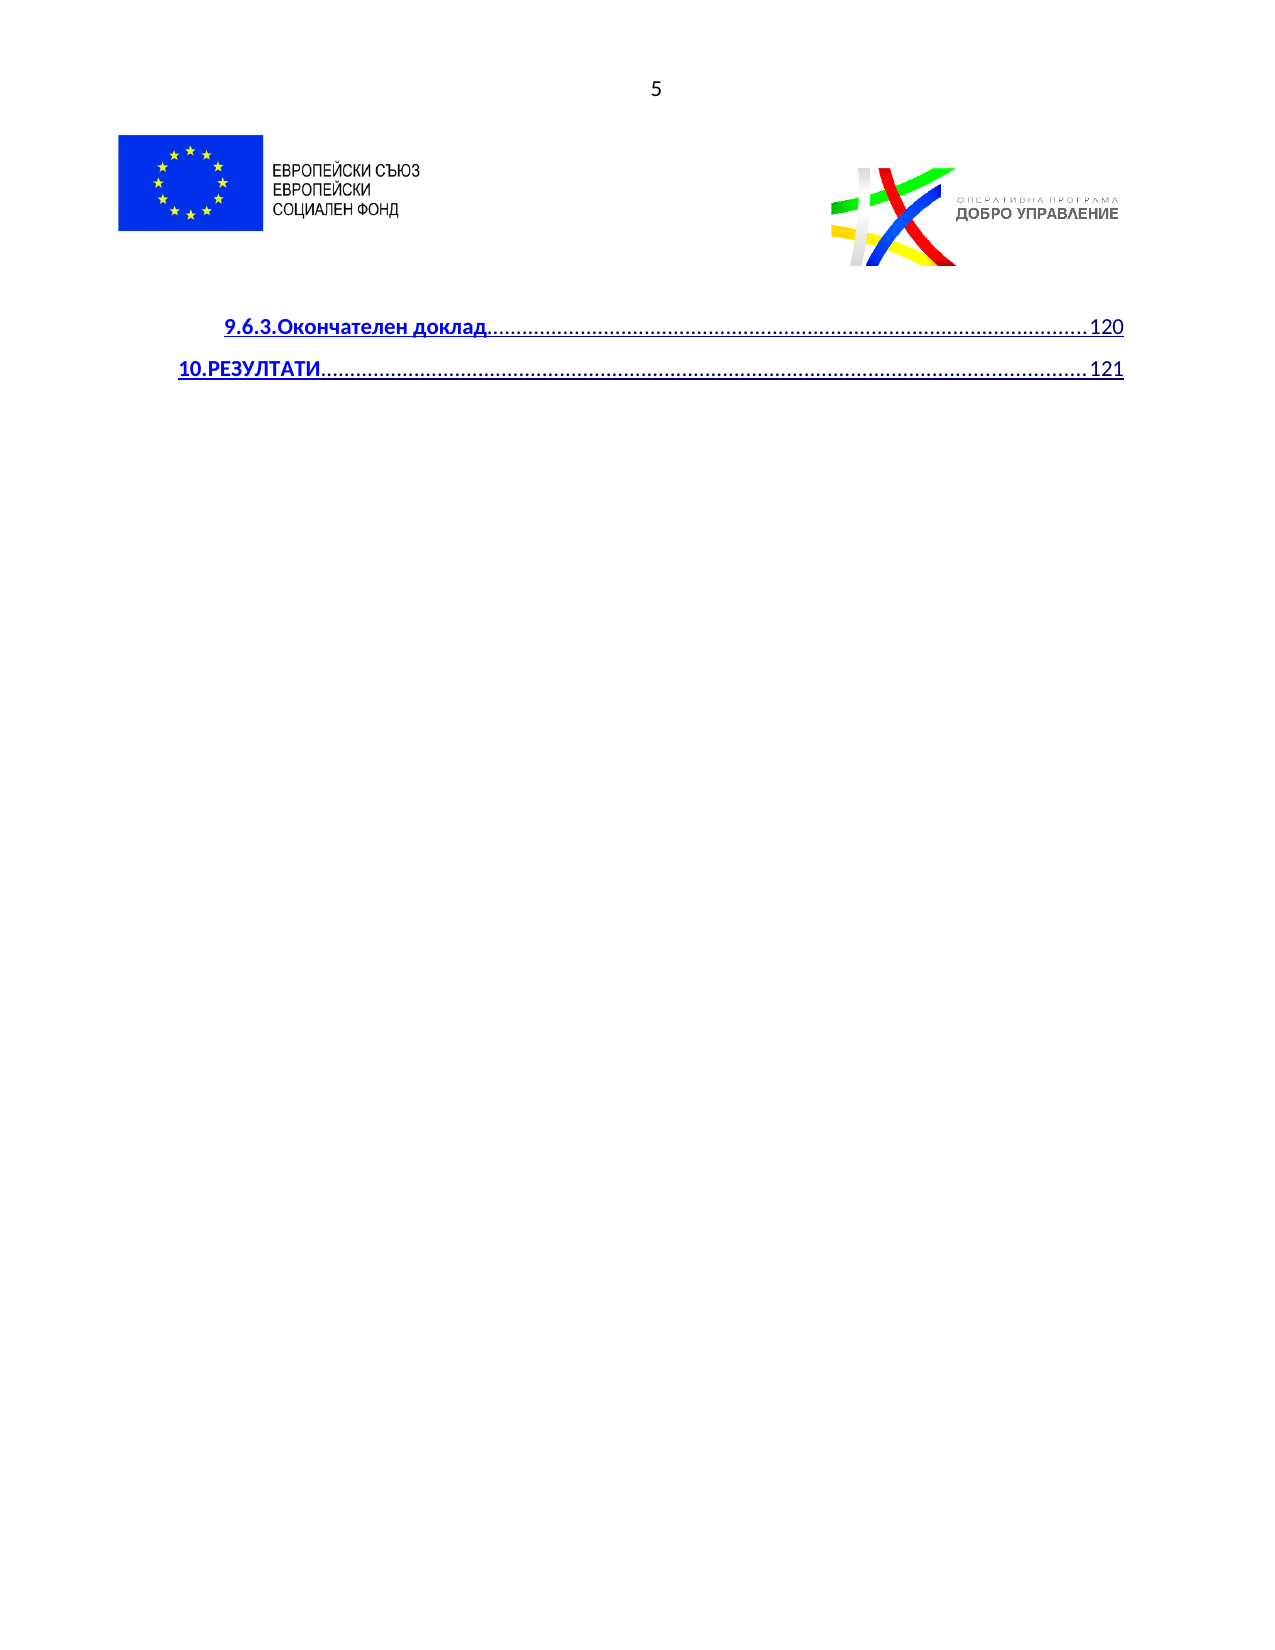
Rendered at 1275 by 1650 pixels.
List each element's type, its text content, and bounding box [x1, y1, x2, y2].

text 9.6.3. Окончателен доклад 120 [224, 312, 1125, 340]
text 10. РЕЗУЛТАТИ 121 [178, 354, 1125, 382]
